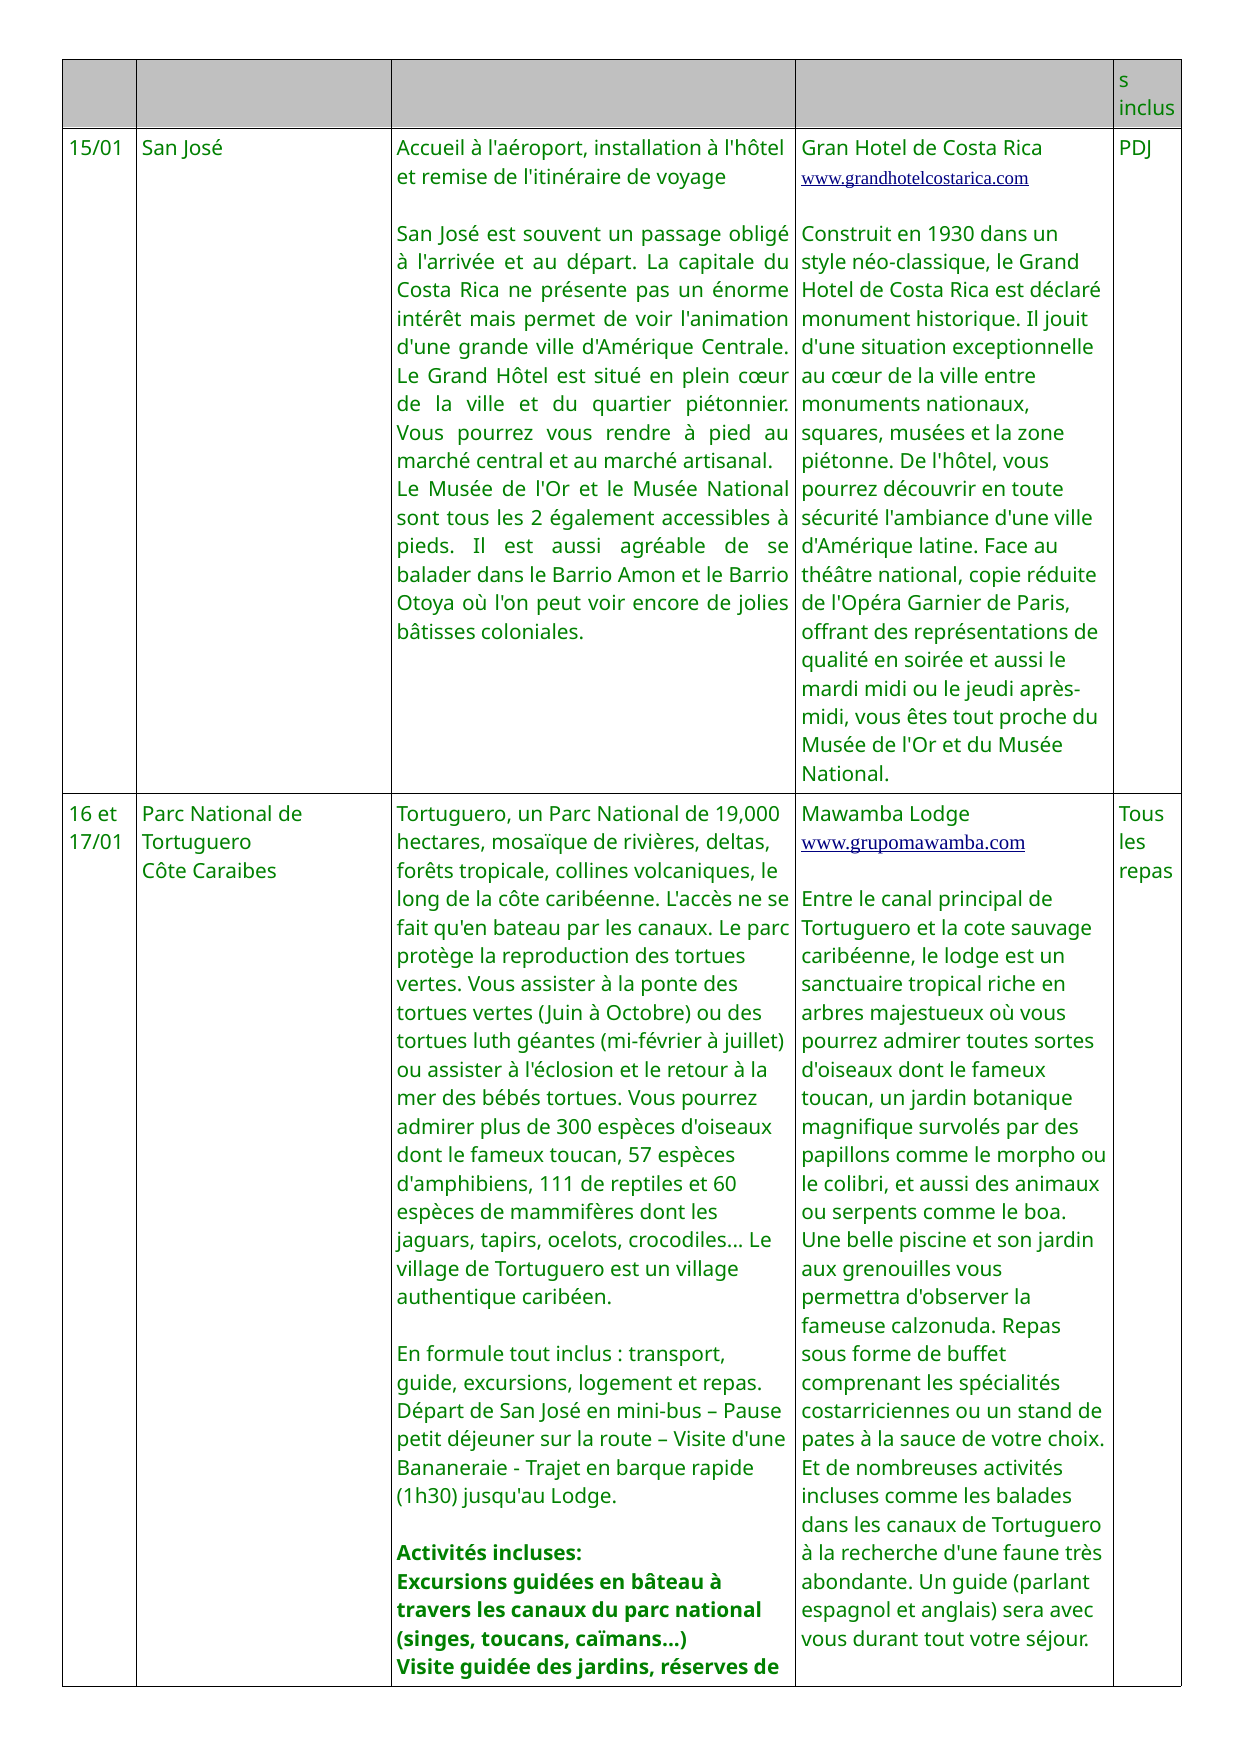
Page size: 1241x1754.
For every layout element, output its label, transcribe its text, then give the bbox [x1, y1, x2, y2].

table_cell PDJ [1114, 129, 1181, 793]
table_header [63, 60, 136, 127]
table_cell Mawamba Lodge www.grupomawamba.com Entre le canal principal de Tortuguero et la cote sauvage caribéenne, le lodge est un sanctuaire tropical riche en arbres majestueux où vous pourrez admirer toutes sortes d'oiseaux dont le fameux toucan, un jardin botanique magnifique survolés par des papillons comme le morpho ou le colibri, et aussi des animaux ou serpents comme le boa. Une belle piscine et son jardin aux grenouilles vous permettra d'observer la fameuse calzonuda. Repas sous forme de buffet comprenant les spécialités costarriciennes ou un stand de pates à la sauce de votre choix. Et de nombreuses activités incluses comme les balades dans les canaux de Tortuguero à la recherche d'une faune très abondante. Un guide (parlant espagnol et anglais) sera avec vous durant tout votre séjour. [796, 794, 1113, 1686]
table_cell 16 et 17/01 [63, 794, 136, 1686]
table_cell 15/01 [63, 129, 136, 793]
table_cell Tortuguero, un Parc National de 19,000 hectares, mosaïque de rivières, deltas, forêts tropicale, collines volcaniques, le long de la côte caribéenne. L'accès ne se fait qu'en bateau par les canaux. Le parc protège la reproduction des tortues vertes. Vous assister à la ponte des tortues vertes (Juin à Octobre) ou des tortues luth géantes (mi-février à juillet) ou assister à l'éclosion et le retour à la mer des bébés tortues. Vous pourrez admirer plus de 300 espèces d'oiseaux dont le fameux toucan, 57 espèces d'amphibiens, 111 de reptiles et 60 espèces de mammifères dont les jaguars, tapirs, ocelots, crocodiles... Le village de Tortuguero est un village authentique caribéen. En formule tout inclus : transport, guide, excursions, logement et repas. Départ de San José en mini-bus – Pause petit déjeuner sur la route – Visite d'une Bananeraie - Trajet en barque rapide (1h30) jusqu'au Lodge. Activités incluses: Excursions guidées en bâteau à travers les canaux du parc national (singes, toucans, caïmans...) Visite guidée des jardins, réserves de [392, 794, 795, 1686]
table_cell Parc National de Tortuguero Côte Caraibes [137, 794, 391, 1686]
table_header [796, 60, 1113, 127]
table_cell Gran Hotel de Costa Rica www.grandhotelcostarica.com Construit en 1930 dans un style néo-classique, le Grand Hotel de Costa Rica est déclaré monument historique. Il jouit d'une situation exceptionnelle au cœur de la ville entre monuments nationaux, squares, musées et la zone piétonne. De l'hôtel, vous pourrez découvrir en toute sécurité l'ambiance d'une ville d'Amérique latine. Face au théâtre national, copie réduite de l'Opéra Garnier de Paris, offrant des représentations de qualité en soirée et aussi le mardi midi ou le jeudi après-midi, vous êtes tout proche du Musée de l'Or et du Musée National. [796, 129, 1113, 793]
table_header s inclus [1114, 60, 1181, 127]
table_cell San José [137, 129, 391, 793]
table_header [137, 60, 391, 127]
table_header [392, 60, 795, 127]
table_cell Accueil à l'aéroport, installation à l'hôtel et remise de l'itinéraire de voyage San José est souvent un passage obligé à l'arrivée et au départ. La capitale du Costa Rica ne présente pas un énorme intérêt mais permet de voir l'animation d'une grande ville d'Amérique Centrale. Le Grand Hôtel est situé en plein cœur de la ville et du quartier piétonnier. Vous pourrez vous rendre à pied au marché central et au marché artisanal. Le Musée de l'Or et le Musée National sont tous les 2 également accessibles à pieds. Il est aussi agréable de se balader dans le Barrio Amon et le Barrio Otoya où l'on peut voir encore de jolies bâtisses coloniales. [392, 129, 795, 793]
table_cell Tous les repas [1114, 794, 1181, 1686]
